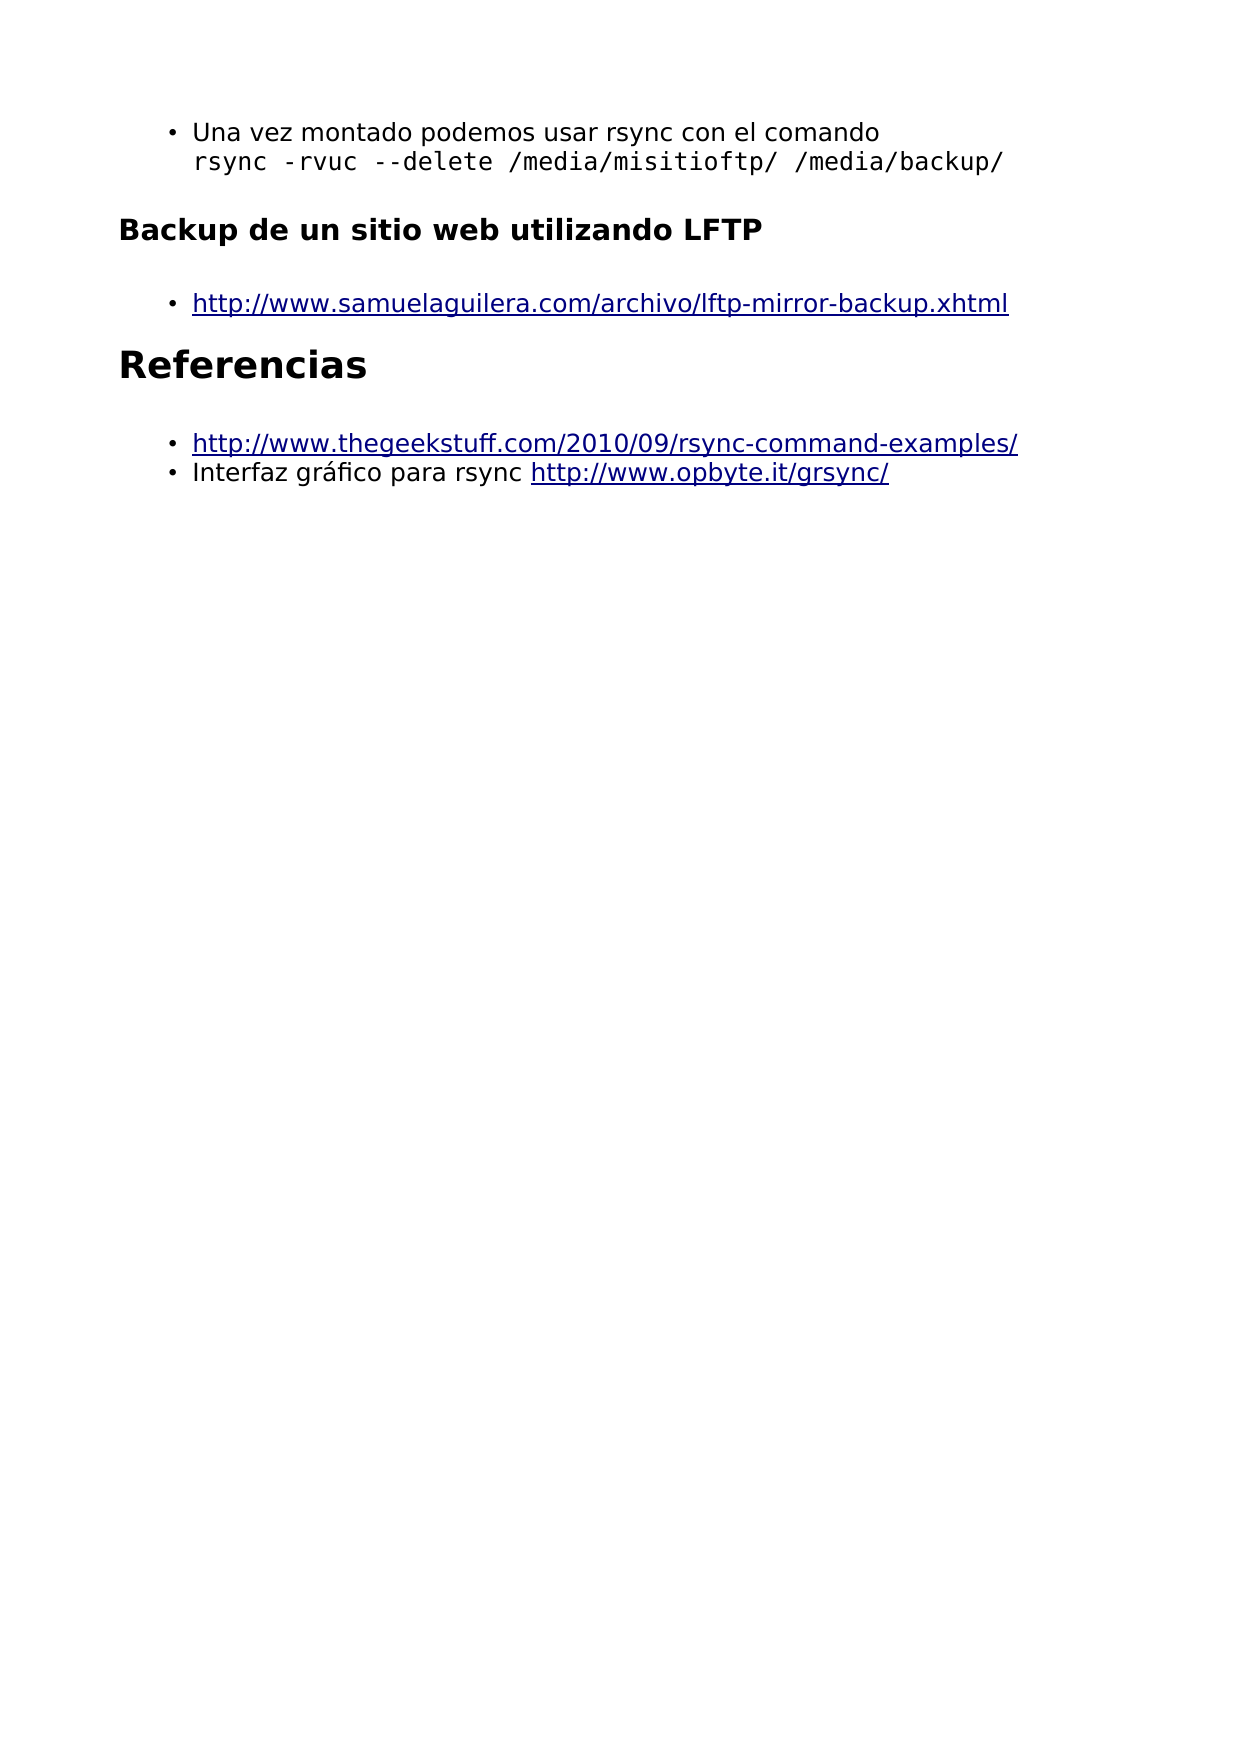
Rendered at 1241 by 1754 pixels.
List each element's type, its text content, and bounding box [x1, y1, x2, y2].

subtitle Backup de un sitio web utilizando LFTP [118, 213, 1122, 247]
list Una vez montado podemos usar rsync con el comando [177, 118, 1122, 147]
list http://www.thegeekstuff.com/2010/09/rsync-command-examples/ [177, 429, 1122, 458]
list rsync -rvuc --delete /media/misitioftp/ /media/backup/ [177, 147, 1122, 176]
subtitle Referencias [118, 343, 1122, 387]
list Interfaz gráfico para rsync http://www.opbyte.it/grsync/ [177, 458, 1122, 487]
list http://www.samuelaguilera.com/archivo/lftp-mirror-backup.xhtml [177, 289, 1122, 318]
